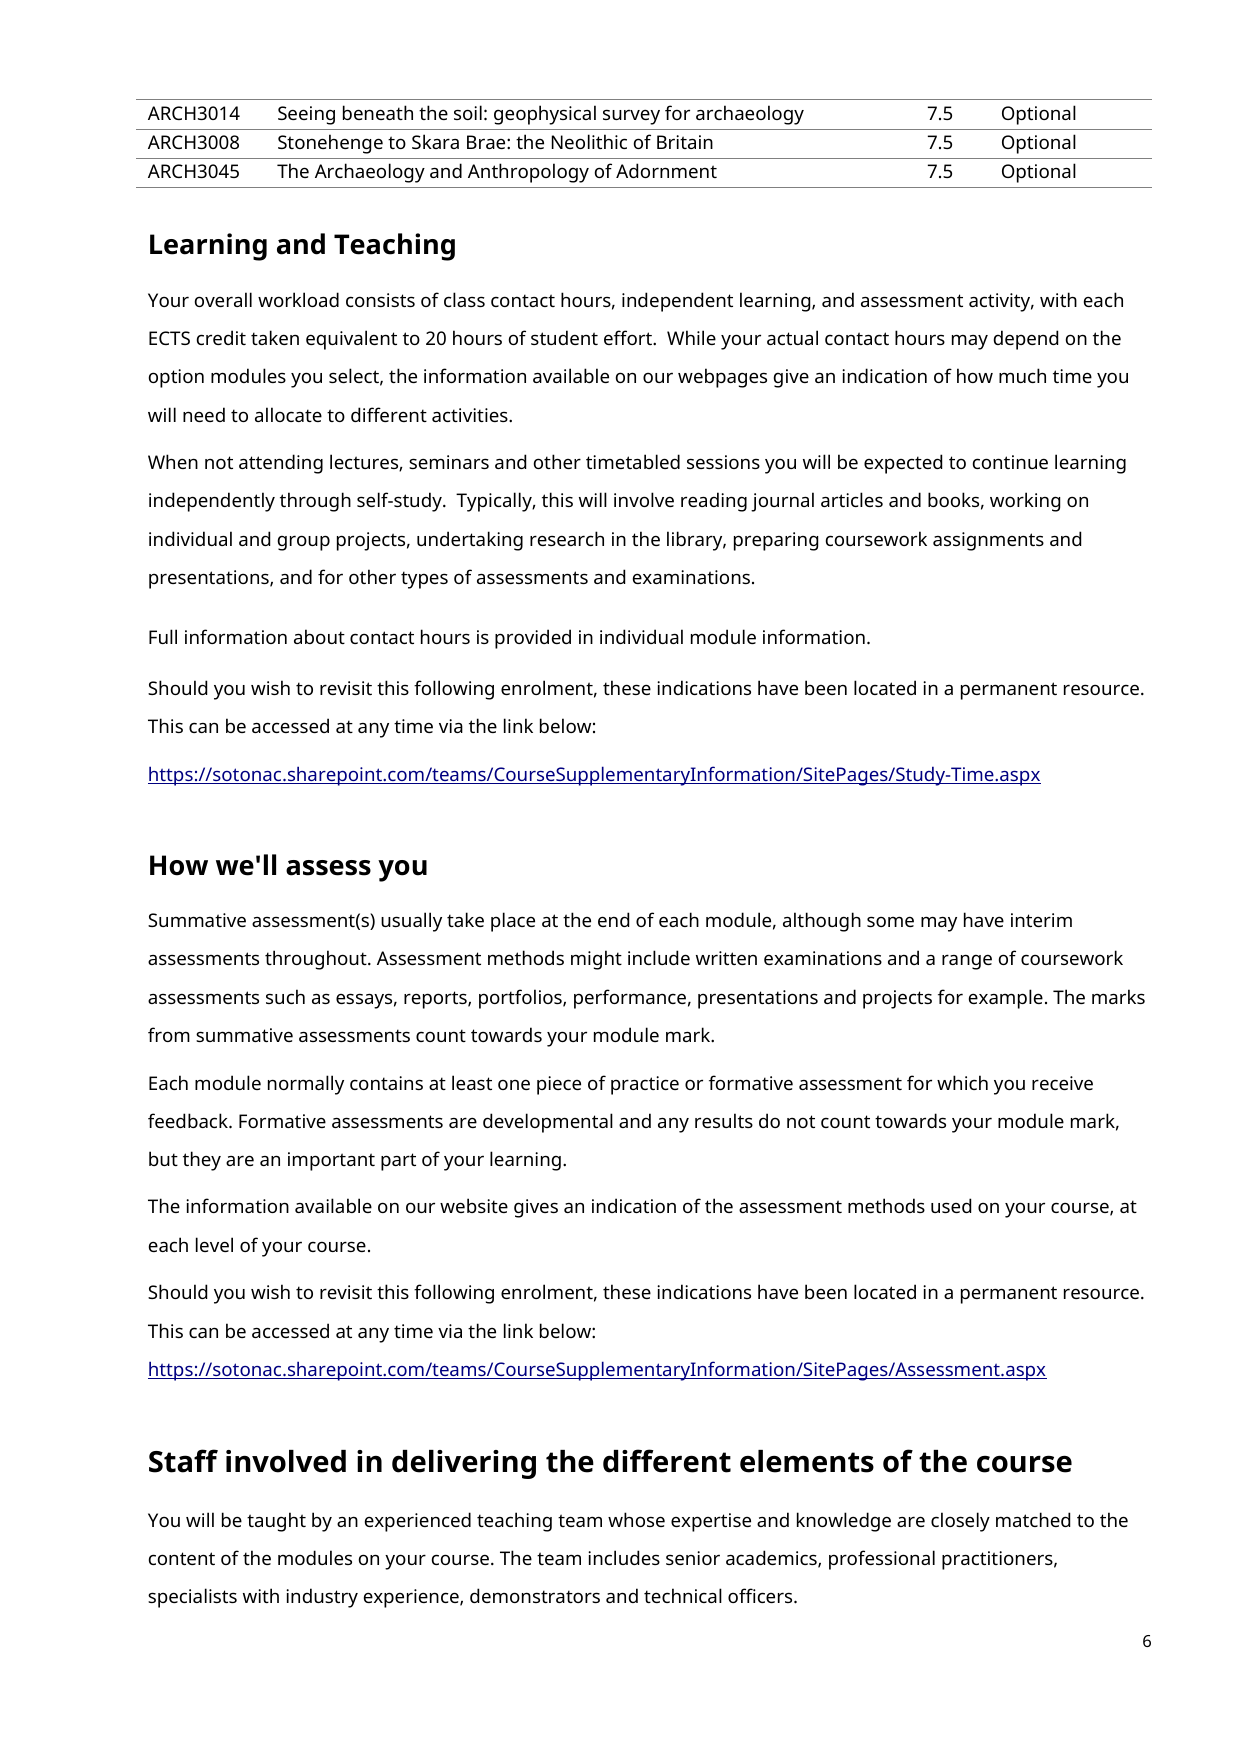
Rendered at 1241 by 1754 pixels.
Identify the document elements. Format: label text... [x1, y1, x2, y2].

text https://sotonac.sharepoint.com/teams/CourseSupplementaryInformation/SitePages/Study-Time.aspx [148, 761, 1152, 786]
table_cell 7.5 [916, 100, 989, 128]
table_cell ARCH3008 [136, 130, 266, 158]
table_cell Seeing beneath the soil: geophysical survey for archaeology [266, 100, 916, 128]
subtitle Staff involved in delivering the different elements of the course [148, 1441, 1152, 1481]
table_cell Optional [989, 159, 1152, 187]
text Each module normally contains at least one piece of practice or formative assessment for which you receive feedback. Formative assessments are developmental and any results do not count towards your module mark, but they are an important part of your learning. [148, 1070, 1152, 1172]
table_cell Stonehenge to Skara Brae: the Neolithic of Britain [266, 130, 916, 158]
text Should you wish to revisit this following enrolment, these indications have been located in a permanent resource. This can be accessed at any time via the link below: https://sotonac.sharepoint.com/teams/CourseSupplementaryInformation/SitePages/Assessment.aspx [148, 1280, 1152, 1382]
text Full information about contact hours is provided in individual module information. [148, 624, 1152, 650]
table_cell The Archaeology and Anthropology of Adornment [266, 159, 916, 187]
table_cell ARCH3014 [136, 100, 266, 128]
text When not attending lectures, seminars and other timetabled sessions you will be expected to continue learning independently through self-study. Typically, this will involve reading journal articles and books, working on individual and group projects, undertaking research in the library, preparing coursework assignments and presentations, and for other types of assessments and examinations. [148, 449, 1152, 590]
table_cell 7.5 [916, 130, 989, 158]
table_cell Optional [989, 130, 1152, 158]
text Summative assessment(s) usually take place at the end of each module, although some may have interim assessments throughout. Assessment methods might include written examinations and a range of coursework assessments such as essays, reports, portfolios, performance, presentations and projects for example. The marks from summative assessments count towards your module mark. [148, 907, 1152, 1048]
text The information available on our website gives an indication of the assessment methods used on your course, at each level of your course. [148, 1194, 1152, 1258]
table_cell ARCH3045 [136, 159, 266, 187]
text Should you wish to revisit this following enrolment, these indications have been located in a permanent resource. This can be accessed at any time via the link below: [148, 675, 1152, 739]
text You will be taught by an experienced teaching team whose expertise and knowledge are closely matched to the content of the modules on your course. The team includes senior academics, professional practitioners, specialists with industry experience, demonstrators and technical officers. [148, 1507, 1152, 1609]
text Your overall workload consists of class contact hours, independent learning, and assessment activity, with each ECTS credit taken equivalent to 20 hours of student effort. While your actual contact hours may depend on the option modules you select, the information available on our webpages give an indication of how much time you will need to allocate to different activities. [148, 287, 1152, 427]
subtitle How we'll assess you [148, 846, 1152, 883]
table_cell 7.5 [916, 159, 989, 187]
table_cell Optional [989, 100, 1152, 128]
subtitle Learning and Teaching [148, 226, 1152, 262]
